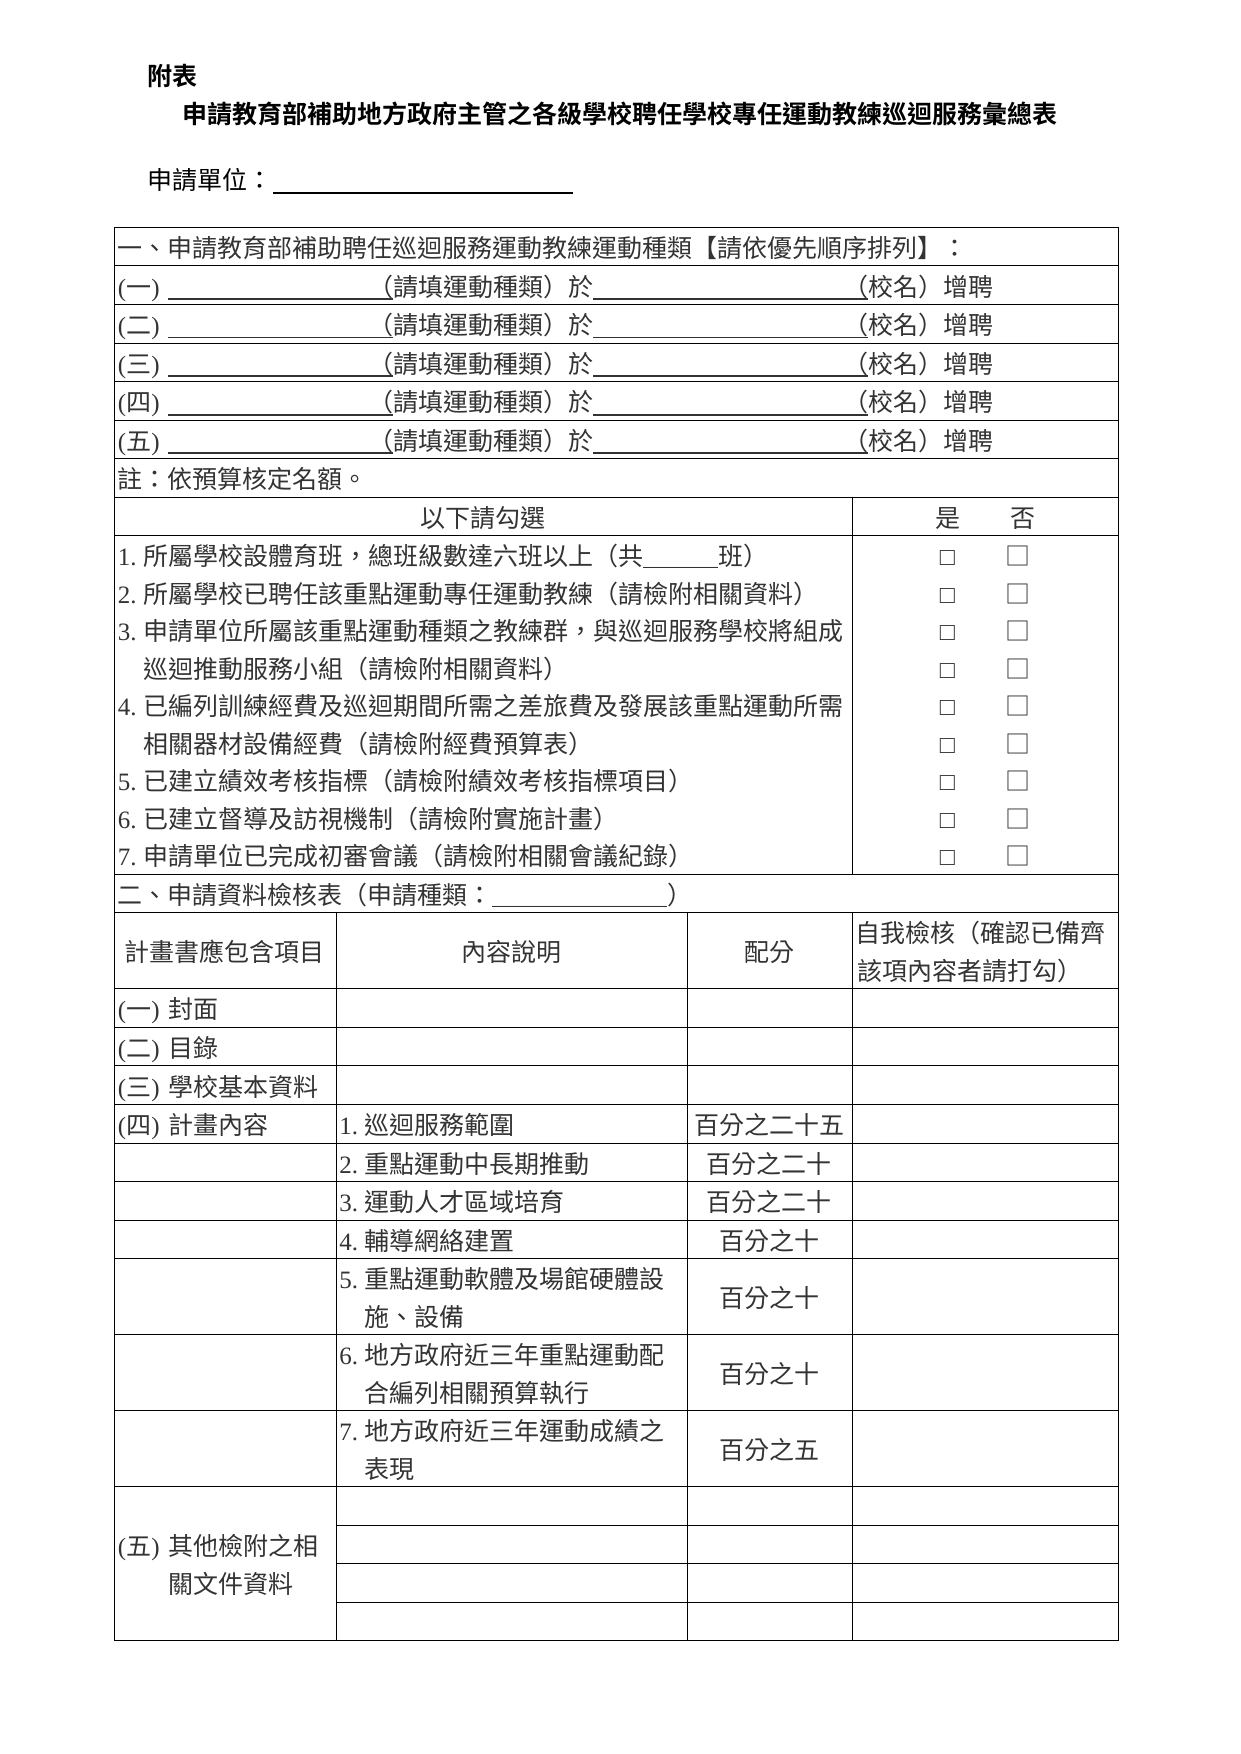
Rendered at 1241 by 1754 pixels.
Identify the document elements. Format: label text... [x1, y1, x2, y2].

table_cell (四) 計畫內容 [115, 1105, 336, 1142]
table_cell 配分 [688, 913, 852, 988]
table_cell 註：依預算核定名額。 [115, 459, 1118, 497]
table_header 一、申請教育部補助聘任巡迴服務運動教練運動種類【請依優先順序排列】： [115, 228, 1118, 265]
table_cell 5. 重點運動軟體及場館硬體設施、設備 [337, 1259, 687, 1334]
table_cell 2. 重點運動中長期推動 [337, 1144, 687, 1181]
table_cell [853, 1259, 1118, 1334]
table_cell [688, 1564, 852, 1602]
table_cell [853, 1526, 1118, 1563]
table_cell [853, 1335, 1118, 1410]
table_cell [688, 989, 852, 1027]
table_cell 6. 地方政府近三年重點運動配合編列相關預算執行 [337, 1335, 687, 1410]
table_cell 是 否 [853, 498, 1118, 535]
table_cell [853, 1144, 1118, 1181]
table_cell [688, 1066, 852, 1104]
table_cell (五) （請填運動種類）於 （校名）增聘 [115, 421, 1118, 458]
table_cell 百分之十 [688, 1259, 852, 1334]
table_cell [853, 1028, 1118, 1065]
table_cell [853, 1066, 1118, 1104]
table_cell [115, 1144, 336, 1181]
text 申請單位： [148, 160, 1093, 198]
table_cell (二) 目錄 [115, 1028, 336, 1065]
table_cell 7. 地方政府近三年運動成績之表現 [337, 1411, 687, 1486]
table_cell [853, 1487, 1118, 1525]
table_cell 以下請勾選 [115, 498, 852, 535]
table_cell [853, 989, 1118, 1027]
table_cell [337, 1603, 687, 1640]
table_cell 4. 輔導網絡建置 [337, 1221, 687, 1258]
table_cell (五) 其他檢附之相關文件資料 [115, 1487, 336, 1640]
table_cell 1. 巡迴服務範圍 [337, 1105, 687, 1142]
table_cell 自我檢核（確認已備齊該項內容者請打勾） [853, 913, 1118, 988]
table_cell 百分之二十五 [688, 1105, 852, 1142]
table_cell 二、申請資料檢核表（申請種類：＿＿＿＿＿＿＿） [115, 875, 1118, 912]
table_cell [853, 1564, 1118, 1602]
table_cell [688, 1603, 852, 1640]
table_cell [337, 1487, 687, 1525]
table_cell (四) （請填運動種類）於 （校名）增聘 [115, 382, 1118, 419]
table_cell [853, 1221, 1118, 1258]
table_cell [688, 1526, 852, 1563]
table_cell (三) （請填運動種類）於 （校名）增聘 [115, 344, 1118, 381]
table_cell 內容說明 [337, 913, 687, 988]
table_cell [115, 1259, 336, 1334]
table_cell [337, 989, 687, 1027]
text 申請教育部補助地方政府主管之各級學校聘任學校專任運動教練巡迴服務彙總表 [148, 93, 1093, 131]
table_cell (一) 封面 [115, 989, 336, 1027]
table_cell [337, 1028, 687, 1065]
table_cell 百分之十 [688, 1335, 852, 1410]
table_cell (一) （請填運動種類）於 （校名）增聘 [115, 266, 1118, 304]
text 附表 [148, 56, 1093, 93]
table_cell [115, 1335, 336, 1410]
table_cell 計畫書應包含項目 [115, 913, 336, 988]
table_cell [853, 1182, 1118, 1219]
table_cell 百分之五 [688, 1411, 852, 1486]
table_cell 百分之二十 [688, 1144, 852, 1181]
table_cell 1. 所屬學校設體育班，總班級數達六班以上（共＿＿＿班） 2. 所屬學校已聘任該重點運動專任運動教練（請檢附相關資料） 3. 申請單位所屬該重點運動種類之教練群，與巡迴服務學校將組成巡迴推動服務小組（請檢附相關資料） 4. 已編列訓練經費及巡迴期間所需之差旅費及發展該重點運動所需相關器材設備經費（請檢附經費預算表） 5. 已建立績效考核指標（請檢附績效考核指標項目） 6. 已建立督導及訪視機制（請檢附實施計畫） 7. 申請單位已完成初審會議（請檢附相關會議紀錄） [115, 536, 852, 874]
table_cell [337, 1526, 687, 1563]
table_cell □ □ □ □ □ □ □ □ □ □ □ □ □ □ □ □ □ □ [853, 536, 1118, 874]
table_cell [115, 1411, 336, 1486]
table_cell [688, 1487, 852, 1525]
table_cell [853, 1603, 1118, 1640]
table_cell 百分之十 [688, 1221, 852, 1258]
table_cell [853, 1105, 1118, 1142]
table_cell [688, 1028, 852, 1065]
table_cell 百分之二十 [688, 1182, 852, 1219]
table_cell (三) 學校基本資料 [115, 1066, 336, 1104]
table_cell [337, 1066, 687, 1104]
table_cell [853, 1411, 1118, 1486]
table_cell 3. 運動人才區域培育 [337, 1182, 687, 1219]
table_cell (二) （請填運動種類）於 （校名）增聘 [115, 305, 1118, 342]
table_cell [115, 1182, 336, 1219]
table_cell [115, 1221, 336, 1258]
table_cell [337, 1564, 687, 1602]
